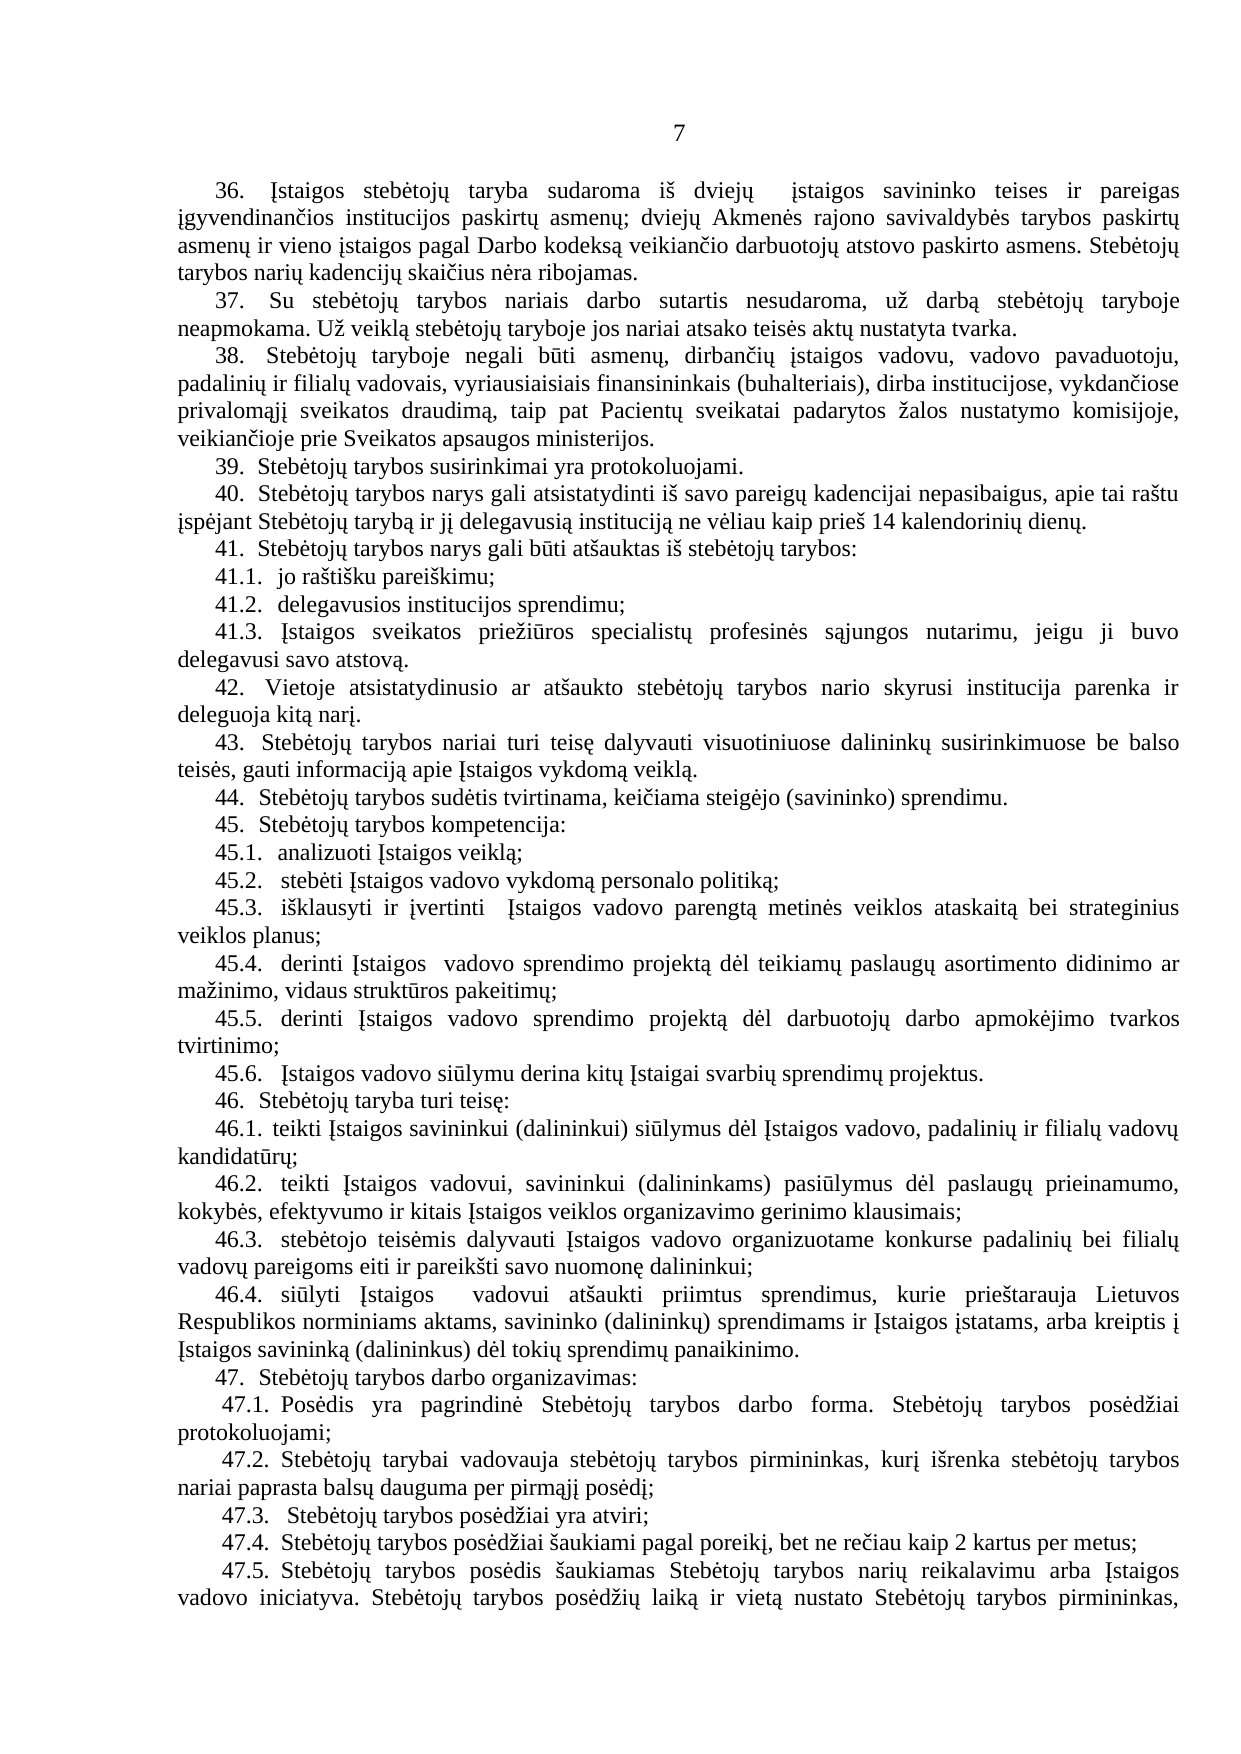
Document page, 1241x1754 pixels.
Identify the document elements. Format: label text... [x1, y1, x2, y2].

text 39. Stebėtojų tarybos susirinkimai yra protokoluojami. [177, 452, 1181, 479]
text 47.4. Stebėtojų tarybos posėdžiai šaukiami pagal poreikį, bet ne rečiau kaip 2 kartus per metus; [177, 1528, 1181, 1556]
text 46.2. teikti Įstaigos vadovui, savininkui (dalininkams) pasiūlymus dėl paslaugų prieinamumo, kokybės, efektyvumo ir kitais Įstaigos veiklos organizavimo gerinimo klausimais; [177, 1169, 1181, 1224]
text 45.5. derinti Įstaigos vadovo sprendimo projektą dėl darbuotojų darbo apmokėjimo tvarkos tvirtinimo; [177, 1004, 1181, 1059]
text 36. Įstaigos stebėtojų taryba sudaroma iš dviejų įstaigos savininko teises ir pareigas įgyvendinančios institucijos paskirtų asmenų; dviejų Akmenės rajono savivaldybės tarybos paskirtų asmenų ir vieno įstaigos pagal Darbo kodeksą veikiančio darbuotojų atstovo paskirto asmens. Stebėtojų tarybos narių kadencijų skaičius nėra ribojamas. [177, 176, 1181, 286]
text 45.4. derinti Įstaigos vadovo sprendimo projektą dėl teikiamų paslaugų asortimento didinimo ar mažinimo, vidaus struktūros pakeitimų; [177, 948, 1181, 1004]
text 45.3. išklausyti ir įvertinti Įstaigos vadovo parengtą metinės veiklos ataskaitą bei strateginius veiklos planus; [177, 893, 1181, 948]
text 46.1. teikti Įstaigos savininkui (dalininkui) siūlymus dėl Įstaigos vadovo, padalinių ir filialų vadovų kandidatūrų; [177, 1114, 1181, 1169]
text 44. Stebėtojų tarybos sudėtis tvirtinama, keičiama steigėjo (savininko) sprendimu. [215, 783, 1213, 811]
text 47.5. Stebėtojų tarybos posėdis šaukiamas Stebėtojų tarybos narių reikalavimu arba Įstaigos vadovo iniciatyva. Stebėtojų tarybos posėdžių laiką ir vietą nustato Stebėtojų tarybos pirmininkas, [177, 1556, 1181, 1611]
text 41.1. jo raštišku pareiškimu; [215, 562, 1181, 590]
text 47.1. Posėdis yra pagrindinė Stebėtojų tarybos darbo forma. Stebėtojų tarybos posėdžiai protokoluojami; [177, 1390, 1181, 1445]
text 41.3. Įstaigos sveikatos priežiūros specialistų profesinės sąjungos nutarimu, jeigu ji buvo delegavusi savo atstovą. [177, 617, 1181, 672]
text 45. Stebėtojų tarybos kompetencija: [215, 811, 1213, 838]
text 45.6. Įstaigos vadovo siūlymu derina kitų Įstaigai svarbių sprendimų projektus. [177, 1059, 1181, 1087]
text 47.2. Stebėtojų tarybai vadovauja stebėtojų tarybos pirmininkas, kurį išrenka stebėtojų tarybos nariai paprasta balsų dauguma per pirmąjį posėdį; [177, 1445, 1181, 1501]
text 41. Stebėtojų tarybos narys gali būti atšauktas iš stebėtojų tarybos: [177, 534, 1181, 562]
text 43. Stebėtojų tarybos nariai turi teisę dalyvauti visuotiniuose dalininkų susirinkimuose be balso teisės, gauti informaciją apie Įstaigos vykdomą veiklą. [177, 728, 1181, 783]
text 46.3. stebėtojo teisėmis dalyvauti Įstaigos vadovo organizuotame konkurse padalinių bei filialų vadovų pareigoms eiti ir pareikšti savo nuomonę dalininkui; [177, 1224, 1181, 1280]
text 38. Stebėtojų taryboje negali būti asmenų, dirbančių įstaigos vadovu, vadovo pavaduotoju, padalinių ir filialų vadovais, vyriausiaisiais finansininkais (buhalteriais), dirba institucijose, vykdančiose privalomąjį sveikatos draudimą, taip pat Pacientų sveikatai padarytos žalos nustatymo komisijoje, veikiančioje prie Sveikatos apsaugos ministerijos. [177, 341, 1181, 452]
text 42. Vietoje atsistatydinusio ar atšaukto stebėtojų tarybos nario skyrusi institucija parenka ir deleguoja kitą narį. [177, 672, 1181, 728]
text 37. Su stebėtojų tarybos nariais darbo sutartis nesudaroma, už darbą stebėtojų taryboje neapmokama. Už veiklą stebėtojų taryboje jos nariai atsako teisės aktų nustatyta tvarka. [177, 286, 1181, 341]
text 45.1. analizuoti Įstaigos veiklą; [215, 838, 1181, 866]
text 47. Stebėtojų tarybos darbo organizavimas: [215, 1363, 1213, 1390]
text 46. Stebėtojų taryba turi teisę: [215, 1087, 1181, 1114]
text 47.3. Stebėtojų tarybos posėdžiai yra atviri; [177, 1501, 1181, 1528]
text 46.4. siūlyti Įstaigos vadovui atšaukti priimtus sprendimus, kurie prieštarauja Lietuvos Respublikos norminiams aktams, savininko (dalininkų) sprendimams ir Įstaigos įstatams, arba kreiptis į Įstaigos savininką (dalininkus) dėl tokių sprendimų panaikinimo. [177, 1280, 1181, 1363]
text 41.2. delegavusios institucijos sprendimu; [215, 590, 1181, 617]
text 45.2. stebėti Įstaigos vadovo vykdomą personalo politiką; [177, 866, 1181, 893]
text 40. Stebėtojų tarybos narys gali atsistatydinti iš savo pareigų kadencijai nepasibaigus, apie tai raštu įspėjant Stebėtojų tarybą ir jį delegavusią instituciją ne vėliau kaip prieš 14 kalendorinių dienų. [177, 479, 1181, 534]
